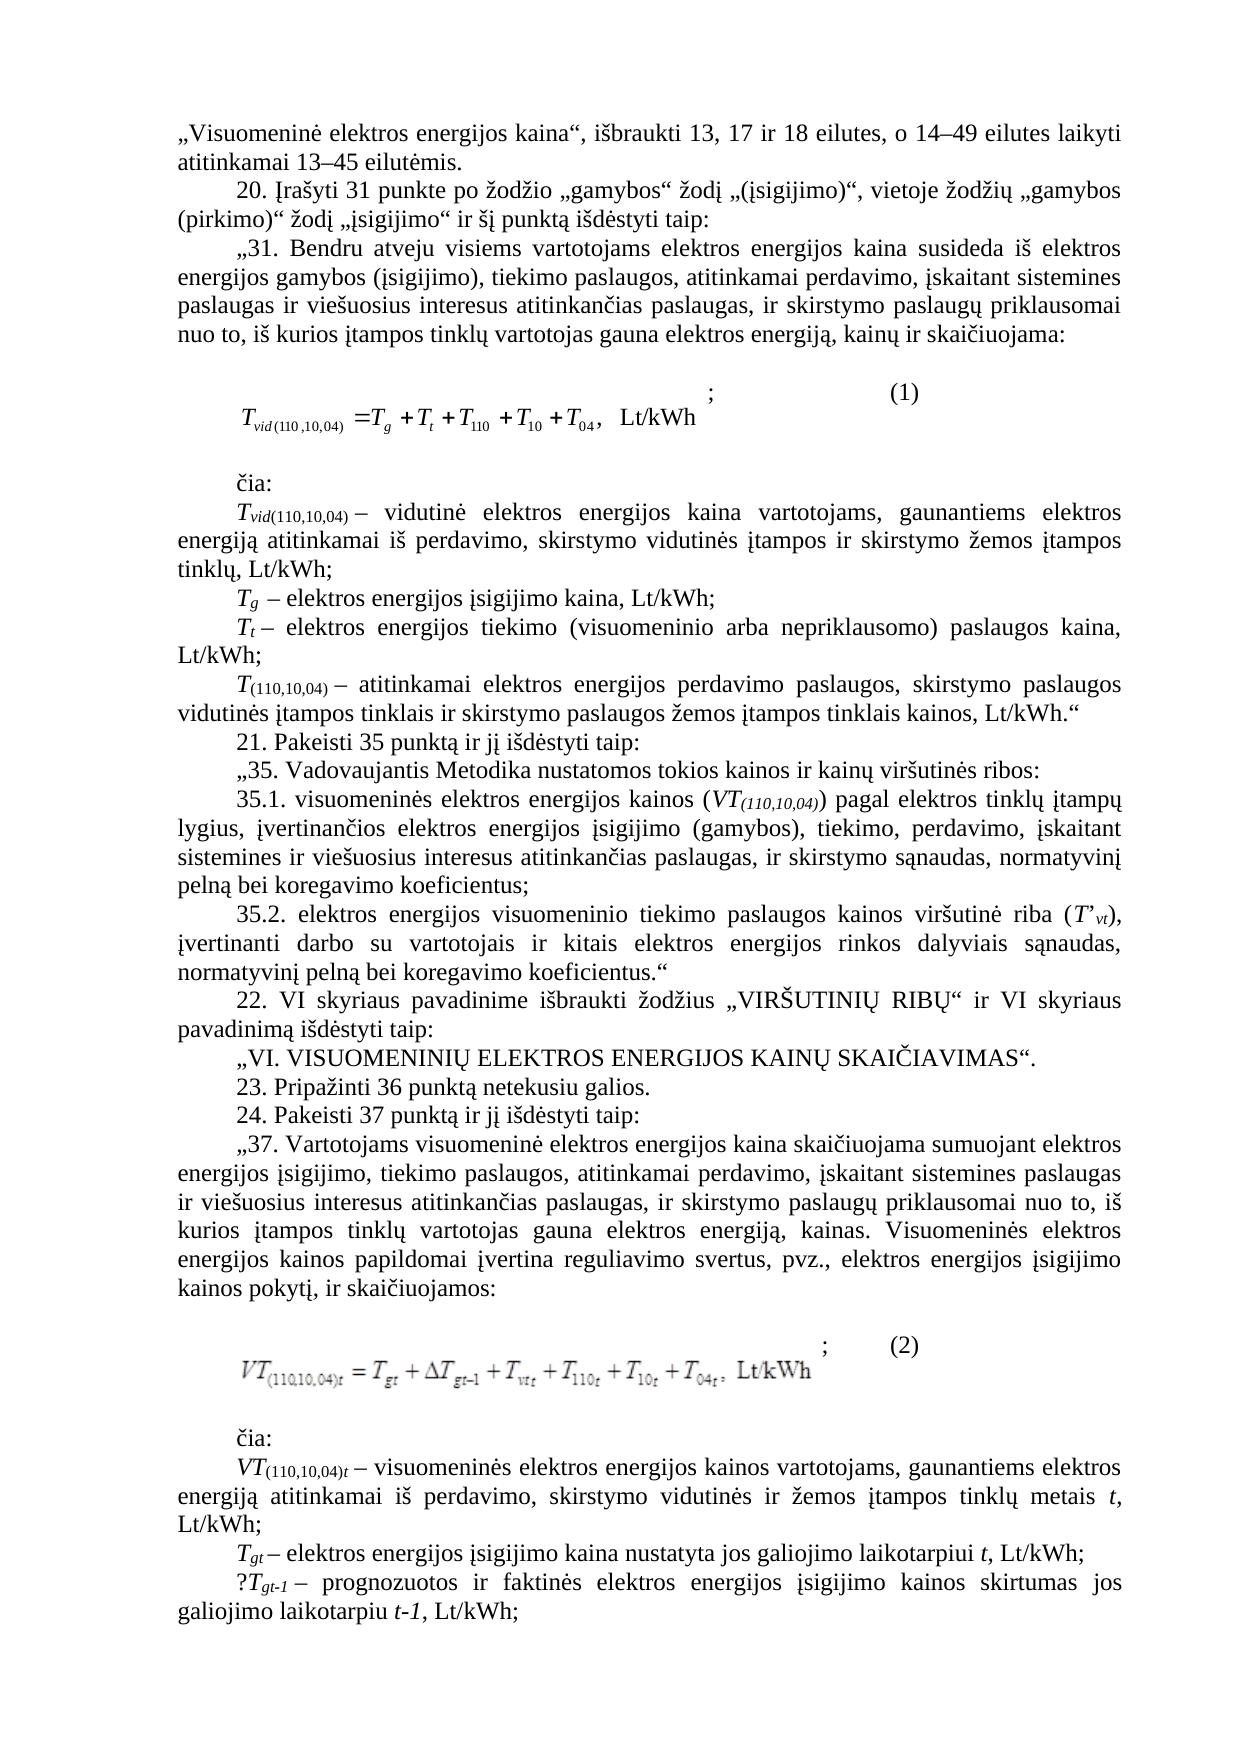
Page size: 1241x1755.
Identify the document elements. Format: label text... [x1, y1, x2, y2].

text VT(110,10,04)t – visuomeninės elektros energijos kainos vartotojams, gaunantiems elektros energiją atitinkamai iš perdavimo, skirstymo vidutinės ir žemos įtampos tinklų metais t, Lt/kWh; [177, 1452, 1122, 1538]
text „35. Vadovaujantis Metodika nustatomos tokios kainos ir kainų viršutinės ribos: [177, 756, 1122, 784]
text Tt – elektros energijos tiekimo (visuomeninio arba nepriklausomo) paslaugos kaina, Lt/kWh; [177, 612, 1122, 669]
text 22. VI skyriaus pavadinime išbraukti žodžius „VIRŠUTINIŲ RIBŲ“ ir VI skyriaus pavadinimą išdėstyti taip: [177, 986, 1122, 1043]
text T(110,10,04) – atitinkamai elektros energijos perdavimo paslaugos, skirstymo paslaugos vidutinės įtampos tinklais ir skirstymo paslaugos žemos įtampos tinklais kainos, Lt/kWh.“ [177, 669, 1122, 727]
text „VI. VISUOMENINIŲ ELEKTROS ENERGIJOS KAINŲ SKAIČIAVIMAS“. [177, 1043, 1122, 1072]
text 35.2. elektros energijos visuomeninio tiekimo paslaugos kainos viršutinė riba (T’vt), įvertinanti darbo su vartotojais ir kitais elektros energijos rinkos dalyviais sąnaudas, normatyvinį pelną bei koregavimo koeficientus.“ [177, 899, 1122, 986]
text VT(110,10,04)t = Tgt + DeTgt-1 + Tvtt + T110t + T10t + T04t, Lt/kWh; (2) [236, 1331, 1122, 1394]
text 23. Pripažinti 36 punktą netekusiu galios. [177, 1072, 1122, 1101]
text „Visuomeninė elektros energijos kaina“, išbraukti 13, 17 ir 18 eilutes, o 14–49 eilutes laikyti atitinkamai 13–45 eilutėmis. [177, 118, 1122, 176]
text čia: [177, 468, 1122, 497]
text „37. Vartotojams visuomeninė elektros energijos kaina skaičiuojama sumuojant elektros energijos įsigijimo, tiekimo paslaugos, atitinkamai perdavimo, įskaitant sistemines paslaugas ir viešuosius interesus atitinkančias paslaugas, ir skirstymo paslaugų priklausomai nuo to, iš kurios įtampos tinklų vartotojas gauna elektros energiją, kainas. Visuomeninės elektros energijos kainos papildomai įvertina reguliavimo svertus, pvz., elektros energijos įsigijimo kainos pokytį, ir skaičiuojamos: [177, 1129, 1122, 1302]
text 24. Pakeisti 37 punktą ir jį išdėstyti taip: [177, 1101, 1122, 1129]
text Tvid(110,10,04) = Tg + Tt + T110 + T10 + T01, Lt/kWh; (1) [236, 377, 1122, 439]
text Tgt – elektros energijos įsigijimo kaina nustatyta jos galiojimo laikotarpiui t, Lt/kWh; [177, 1538, 1122, 1567]
text De?Tgt-1 – prognozuotos ir faktinės elektros energijos įsigijimo kainos skirtumas jos galiojimo laikotarpiu t-1, Lt/kWh; [177, 1567, 1122, 1624]
text čia: [177, 1423, 1122, 1452]
text 21. Pakeisti 35 punktą ir jį išdėstyti taip: [177, 727, 1122, 756]
text 35.1. visuomeninės elektros energijos kainos (VT(110,10,04)) pagal elektros tinklų įtampų lygius, įvertinančios elektros energijos įsigijimo (gamybos), tiekimo, perdavimo, įskaitant sistemines ir viešuosius interesus atitinkančias paslaugas, ir skirstymo sąnaudas, normatyvinį pelną bei koregavimo koeficientus; [177, 784, 1122, 899]
text „31. Bendru atveju visiems vartotojams elektros energijos kaina susideda iš elektros energijos gamybos (įsigijimo), tiekimo paslaugos, atitinkamai perdavimo, įskaitant sistemines paslaugas ir viešuosius interesus atitinkančias paslaugas, ir skirstymo paslaugų priklausomai nuo to, iš kurios įtampos tinklų vartotojas gauna elektros energiją, kainų ir skaičiuojama: [177, 233, 1122, 348]
text Tg – elektros energijos įsigijimo kaina, Lt/kWh; [177, 583, 1122, 612]
text Tvid(110,10,04) – vidutinė elektros energijos kaina vartotojams, gaunantiems elektros energiją atitinkamai iš perdavimo, skirstymo vidutinės įtampos ir skirstymo žemos įtampos tinklų, Lt/kWh; [177, 497, 1122, 583]
text 20. Įrašyti 31 punkte po žodžio „gamybos“ žodį „(įsigijimo)“, vietoje žodžių „gamybos (pirkimo)“ žodį „įsigijimo“ ir šį punktą išdėstyti taip: [177, 176, 1122, 233]
